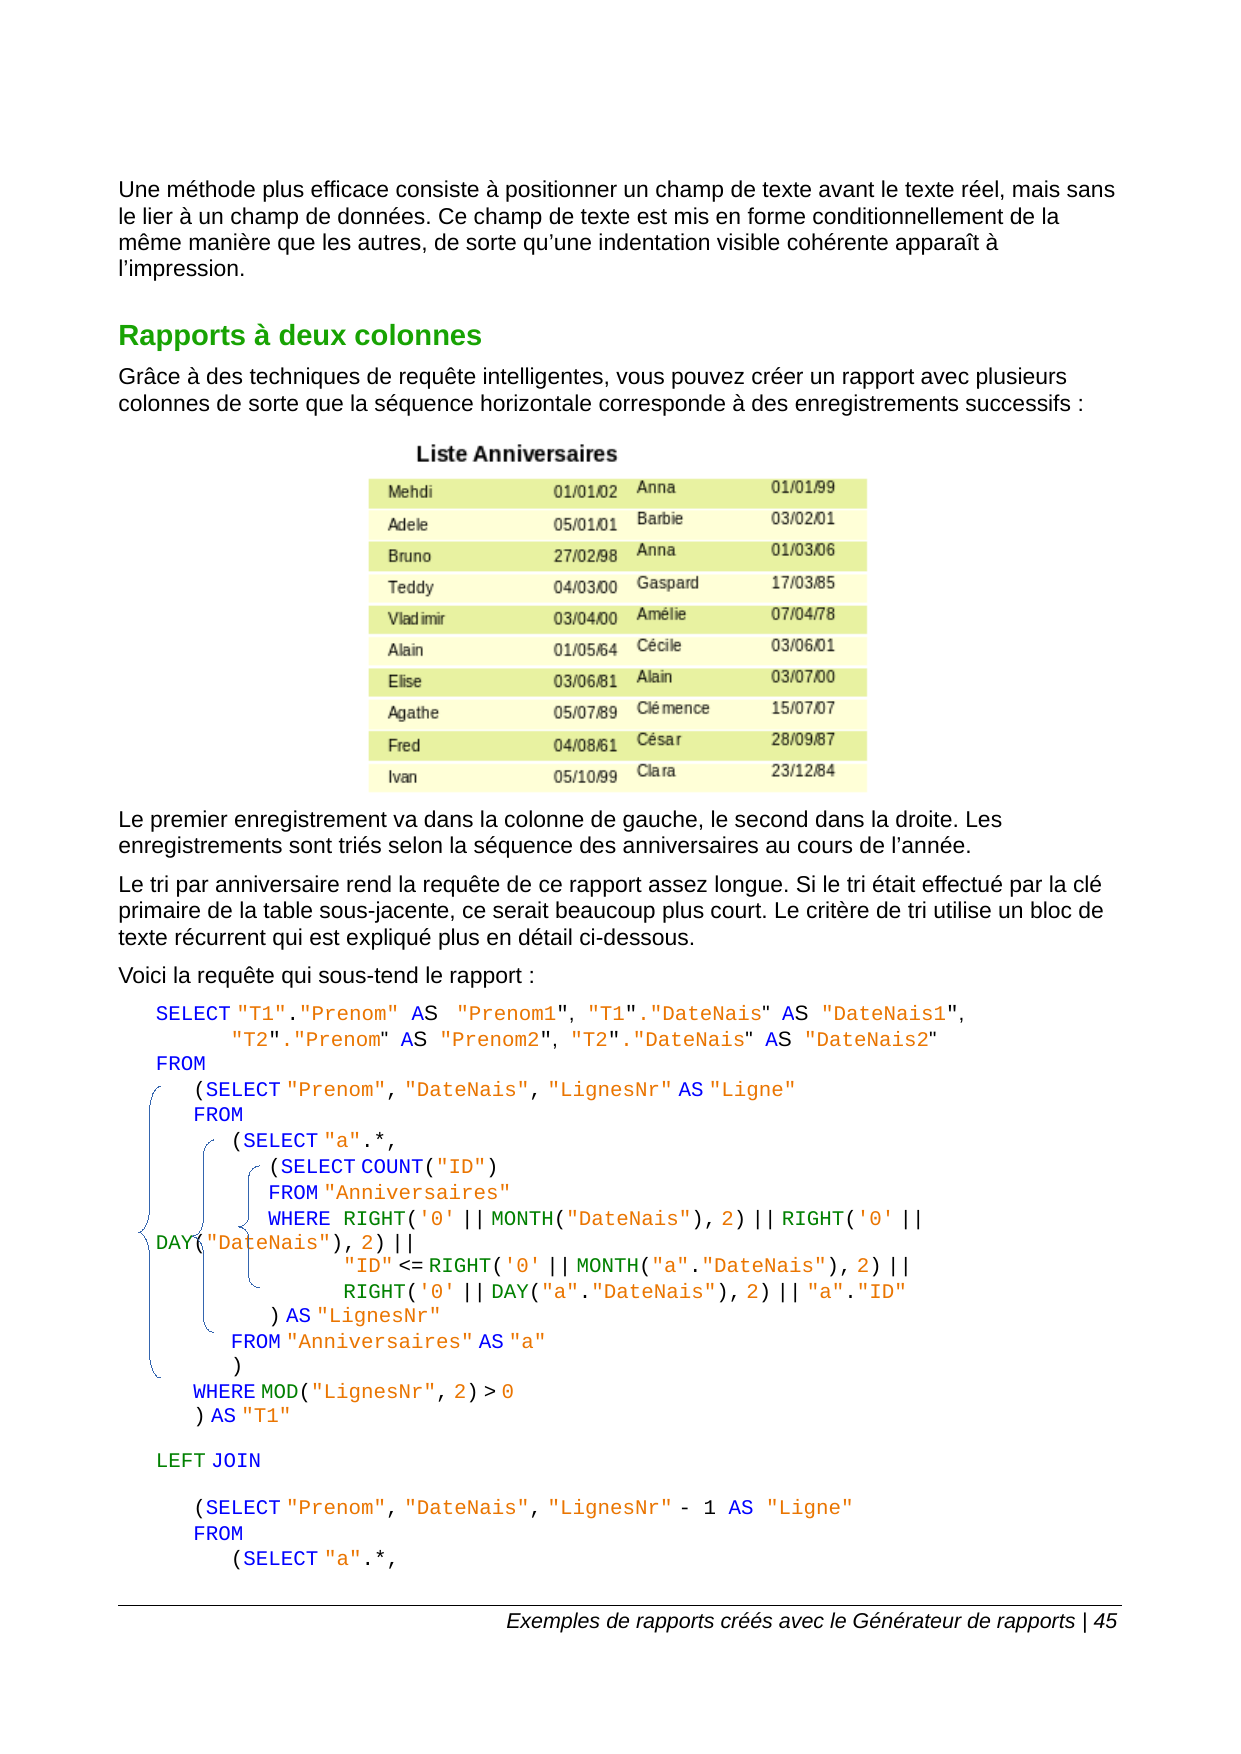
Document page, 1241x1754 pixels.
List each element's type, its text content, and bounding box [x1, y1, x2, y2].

picture [368, 440, 872, 794]
text [156, 1255, 203, 1279]
text [204, 1180, 248, 1206]
text Le tri par anniversaire rend la requête de ce rapport assez longue. Si le tri était effectué par la clé primaire de la table sous-jacente, ce serait beaucoup plus court. Le critère de tri utilise un bloc de texte récurrent qui est expliqué plus en détail ci-dessous. [118, 871, 1122, 950]
text ) [156, 1355, 1122, 1378]
text ) AS "T1" [156, 1404, 1122, 1428]
text FROM "Anniversaires" [249, 1180, 1122, 1206]
text Une méthode plus efficace consiste à positionner un champ de texte avant le texte réel, mais sans le lier à un champ de données. Ce champ de texte est mis en forme conditionnellement de la même manière que les autres, de sorte qu’une indentation visible cohérente apparaît à l’impression. [118, 176, 1122, 282]
text [156, 1279, 203, 1305]
text [156, 1154, 203, 1180]
text WHERE MOD("LignesNr", 2) > 0 [156, 1378, 1122, 1404]
text (SELECT "a".*, [156, 1546, 1122, 1572]
text FROM "Anniversaires" AS "a" [156, 1329, 1122, 1355]
text Grâce à des techniques de requête intelligentes, vous pouvez créer un rapport avec plusieurs colonnes de sorte que la séquence horizontale corresponde à des enregistrements successifs : [118, 363, 1122, 416]
text ) AS "LignesNr" [156, 1305, 1122, 1329]
text (SELECT "a".*, [156, 1128, 1122, 1154]
text FROM [156, 1053, 1122, 1076]
text Le premier enregistrement va dans la colonne de gauche, le second dans la droite. Les enregistrements sont triés selon la séquence des anniversaires au cours de l’année. [118, 806, 1122, 858]
text Voici la requête qui sous-tend le rapport : [118, 962, 1122, 989]
text "ID" <= RIGHT('0' || MONTH("a"."DateNais"), 2) || [204, 1255, 1122, 1279]
text (SELECT "Prenom", "DateNais", "LignesNr" AS "Ligne" [156, 1076, 1122, 1102]
text RIGHT('0' || DAY("a"."DateNais"), 2) || "a"."ID" [204, 1279, 1122, 1305]
text FROM [156, 1520, 1122, 1546]
text FROM [156, 1102, 1122, 1128]
text (SELECT COUNT("ID") [204, 1154, 1122, 1180]
text LEFT JOIN [156, 1449, 1122, 1473]
text (SELECT "Prenom", "DateNais", "LignesNr" - 1 AS "Ligne" [156, 1494, 1122, 1520]
text WHERE RIGHT('0' || MONTH("DateNais"), 2) || RIGHT('0' || DAY("DateNais"), 2) || [156, 1206, 1122, 1255]
text [156, 1180, 203, 1206]
text SELECT "T1"."Prenom" AS "Prenom1", "T1"."DateNais" AS "DateNais1", "T2"."Prenom" AS "Prenom2", "T2"."DateNais" AS "DateNais2" [156, 1001, 1122, 1053]
subtitle Rapports à deux colonnes [118, 318, 1122, 351]
